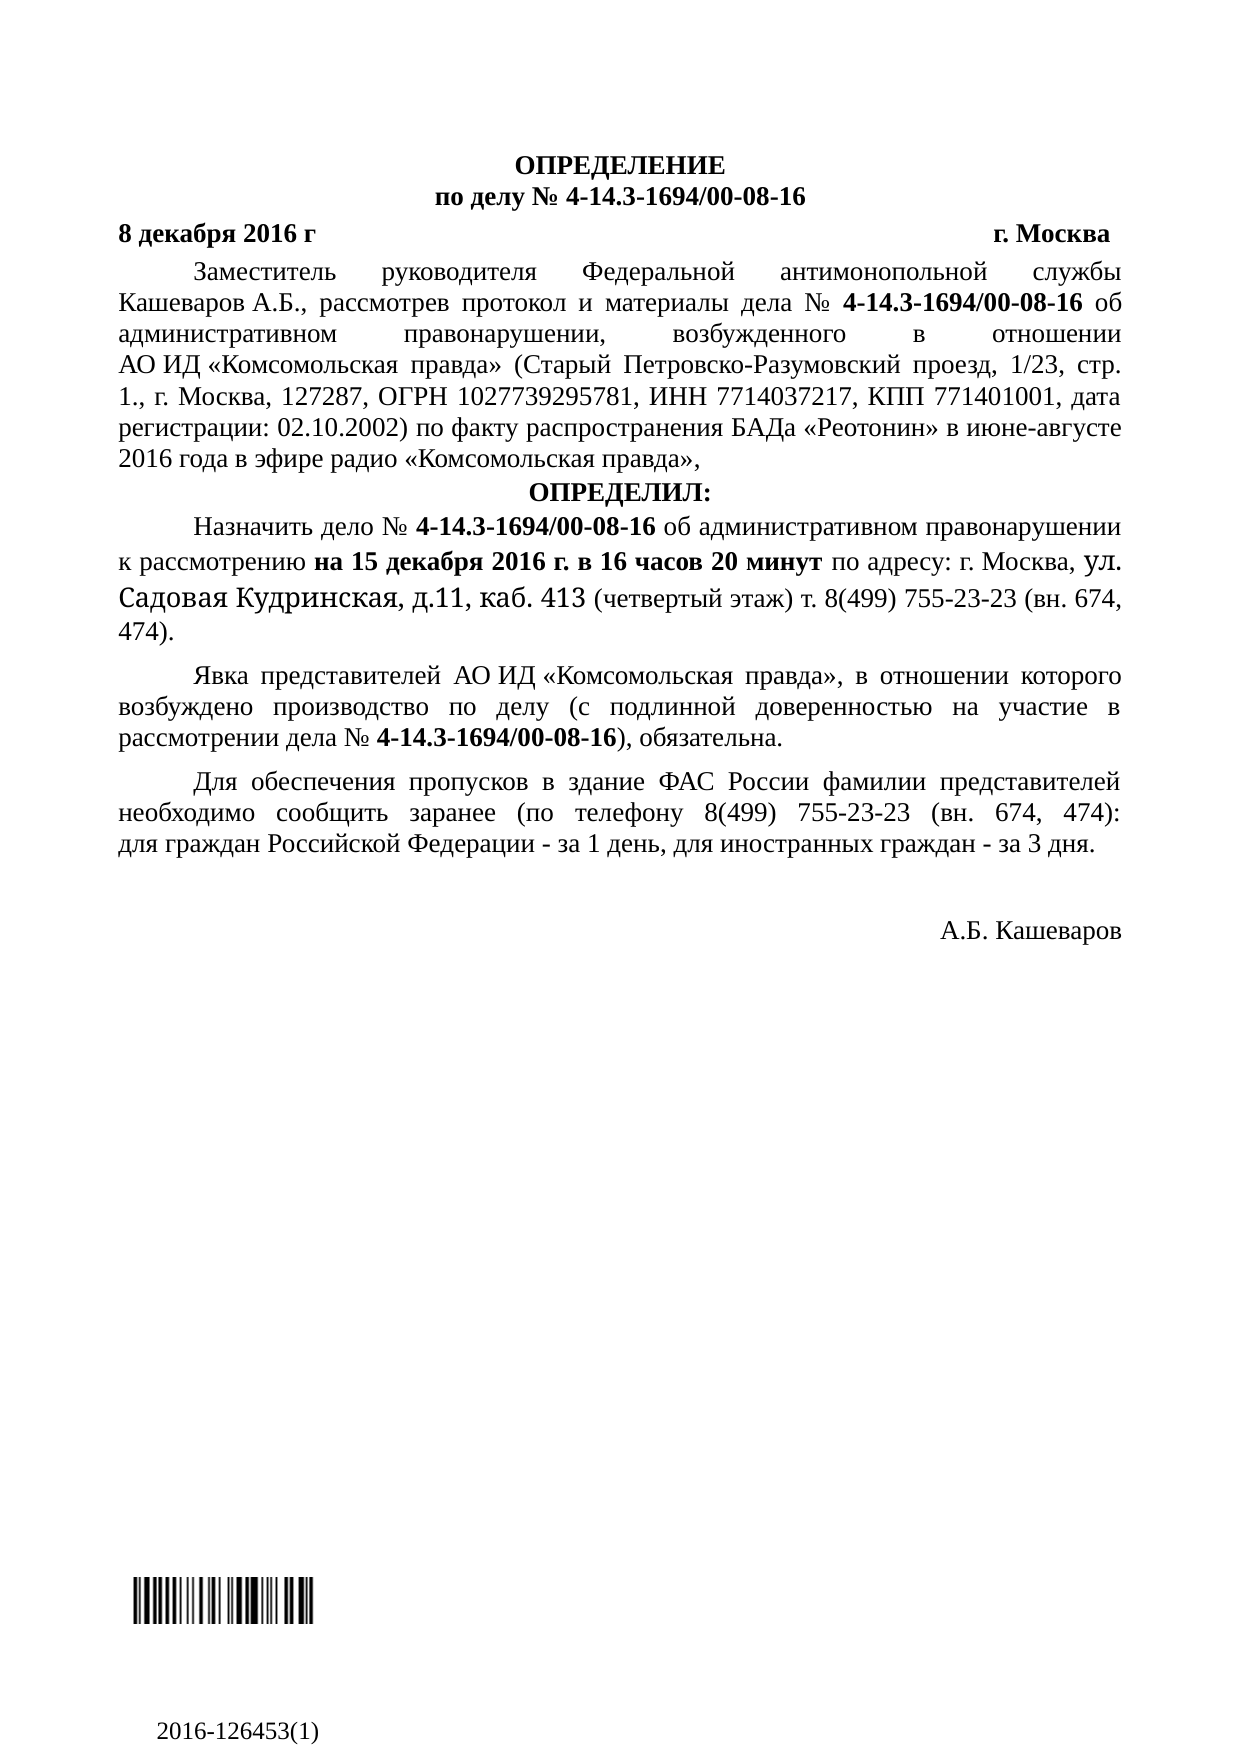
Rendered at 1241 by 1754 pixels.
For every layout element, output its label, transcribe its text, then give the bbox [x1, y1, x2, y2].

text ОПРЕДЕЛИЛ: [118, 476, 1122, 507]
picture [118, 1577, 331, 1624]
text 8 декабря 2016 г г. Москва [118, 217, 1122, 249]
text А.Б. Кашеваров [118, 914, 1122, 946]
text Назначить дело № 4-14.3-1694/00-08-16 об административном правонарушении к рассмотрению на 15 декабря 2016 г. в 16 часов 20 минут по адресу: г. Москва, ул. Садовая Кудринская, д.11, каб. 413 (четвертый этаж) т. 8(499) 755-23-23 (вн. 674, 474). [118, 510, 1122, 646]
text Явка представителей АО ИД «Комсомольская правда», в отношении которого возбуждено производство по делу (с подлинной доверенностью на участие в рассмотрении дела № 4-14.3-1694/00-08-16), обязательна. [118, 659, 1122, 752]
text по делу № 4-14.3-1694/00-08-16 [118, 180, 1122, 212]
text Для обеспечения пропусков в здание ФАС России фамилии представителей необходимо сообщить заранее (по телефону 8(499) 755-23-23 (вн. 674, 474): для граждан Российской Федерации - за 1 день, для иностранных граждан - за 3 дня. [118, 765, 1122, 858]
text Заместитель руководителя Федеральной антимонопольной службы Кашеваров А.Б., рассмотрев протокол и материалы дела № 4-14.3-1694/00-08-16 об административном правонарушении, возбужденного в отношении АО ИД «Комсомольская правда» (Старый Петровско-Разумовский проезд, 1/23, стр. 1., г. Москва, 127287, ОГРН 1027739295781, ИНН 7714037217, КПП 771401001, дата регистрации: 02.10.2002) по факту распространения БАДа «Реотонин» в июне-августе 2016 года в эфире радио «Комсомольская правда», [118, 255, 1122, 473]
text ОПРЕДЕЛЕНИЕ [118, 149, 1122, 180]
